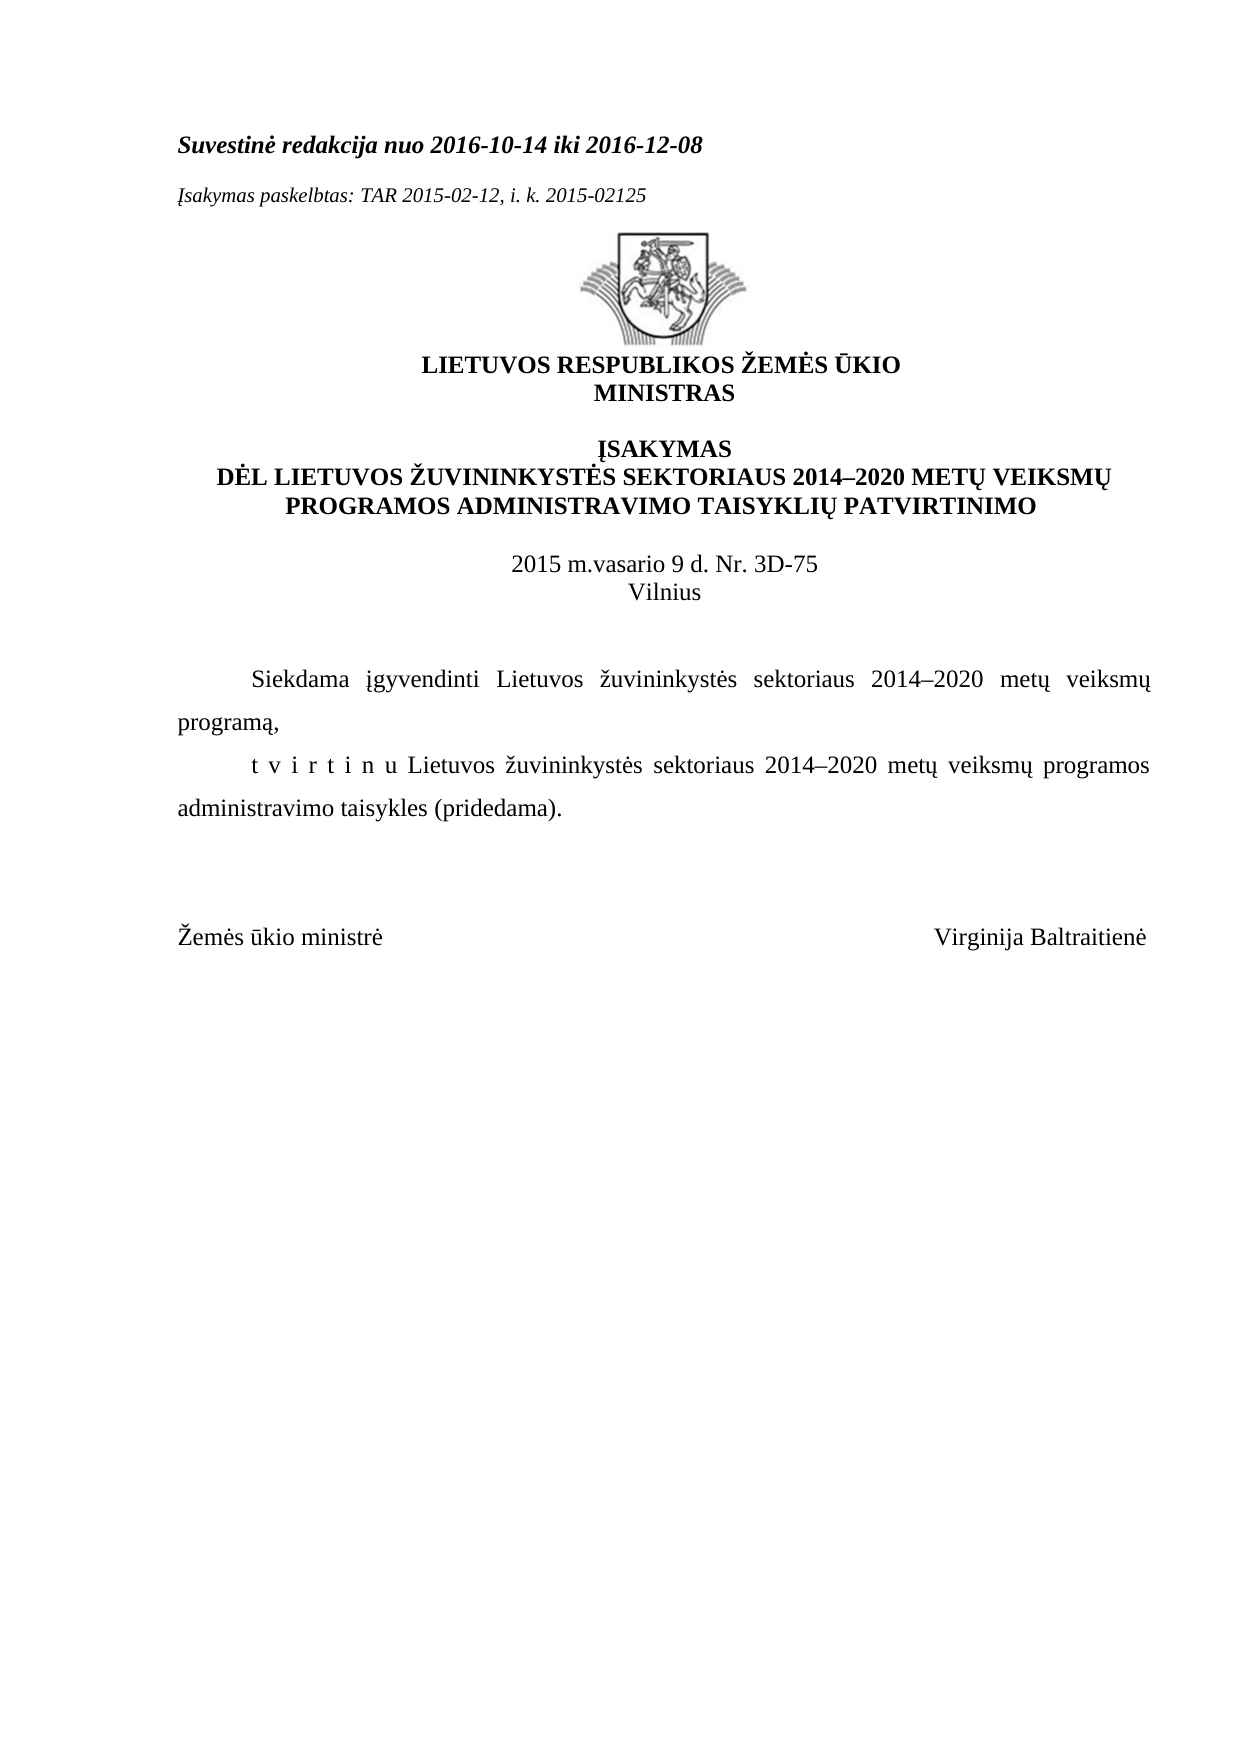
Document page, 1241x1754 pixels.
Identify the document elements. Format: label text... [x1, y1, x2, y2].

text LIETUVOS RESPUBLIKOS ŽEMĖS ŪKIO [177, 350, 1152, 378]
text 2015 m.vasario 9 d. Nr. 3D-75 [177, 549, 1152, 577]
text Siekdama įgyvendinti Lietuvos žuvininkystės sektoriaus 2014–2020 metų veiksmų programą, [177, 664, 1152, 736]
text Suvestinė redakcija nuo 2016-10-14 iki 2016-12-08 [177, 130, 1152, 159]
text MINISTRAS [177, 378, 1152, 407]
text Įsakymas paskelbtas: TAR 2015-02-12, i. k. 2015-02125 [177, 183, 1152, 207]
text Žemės ūkio ministrė Virginija Baltraitienė [177, 922, 1152, 951]
text t v i r t i n u Lietuvos žuvininkystės sektoriaus 2014–2020 metų veiksmų programos administravimo taisykles (pridedama). [177, 750, 1152, 822]
text ĮSAKYMAS [177, 434, 1152, 462]
text DĖL LIETUVOS ŽUVININKYSTĖS SEKTORIAUS 2014–2020 METŲ VEIKSMŲ PROGRAMOS ADMINISTRAVIMO TAISYKLIŲ PATVIRTINIMO [177, 462, 1152, 520]
text Vilnius [177, 577, 1152, 606]
